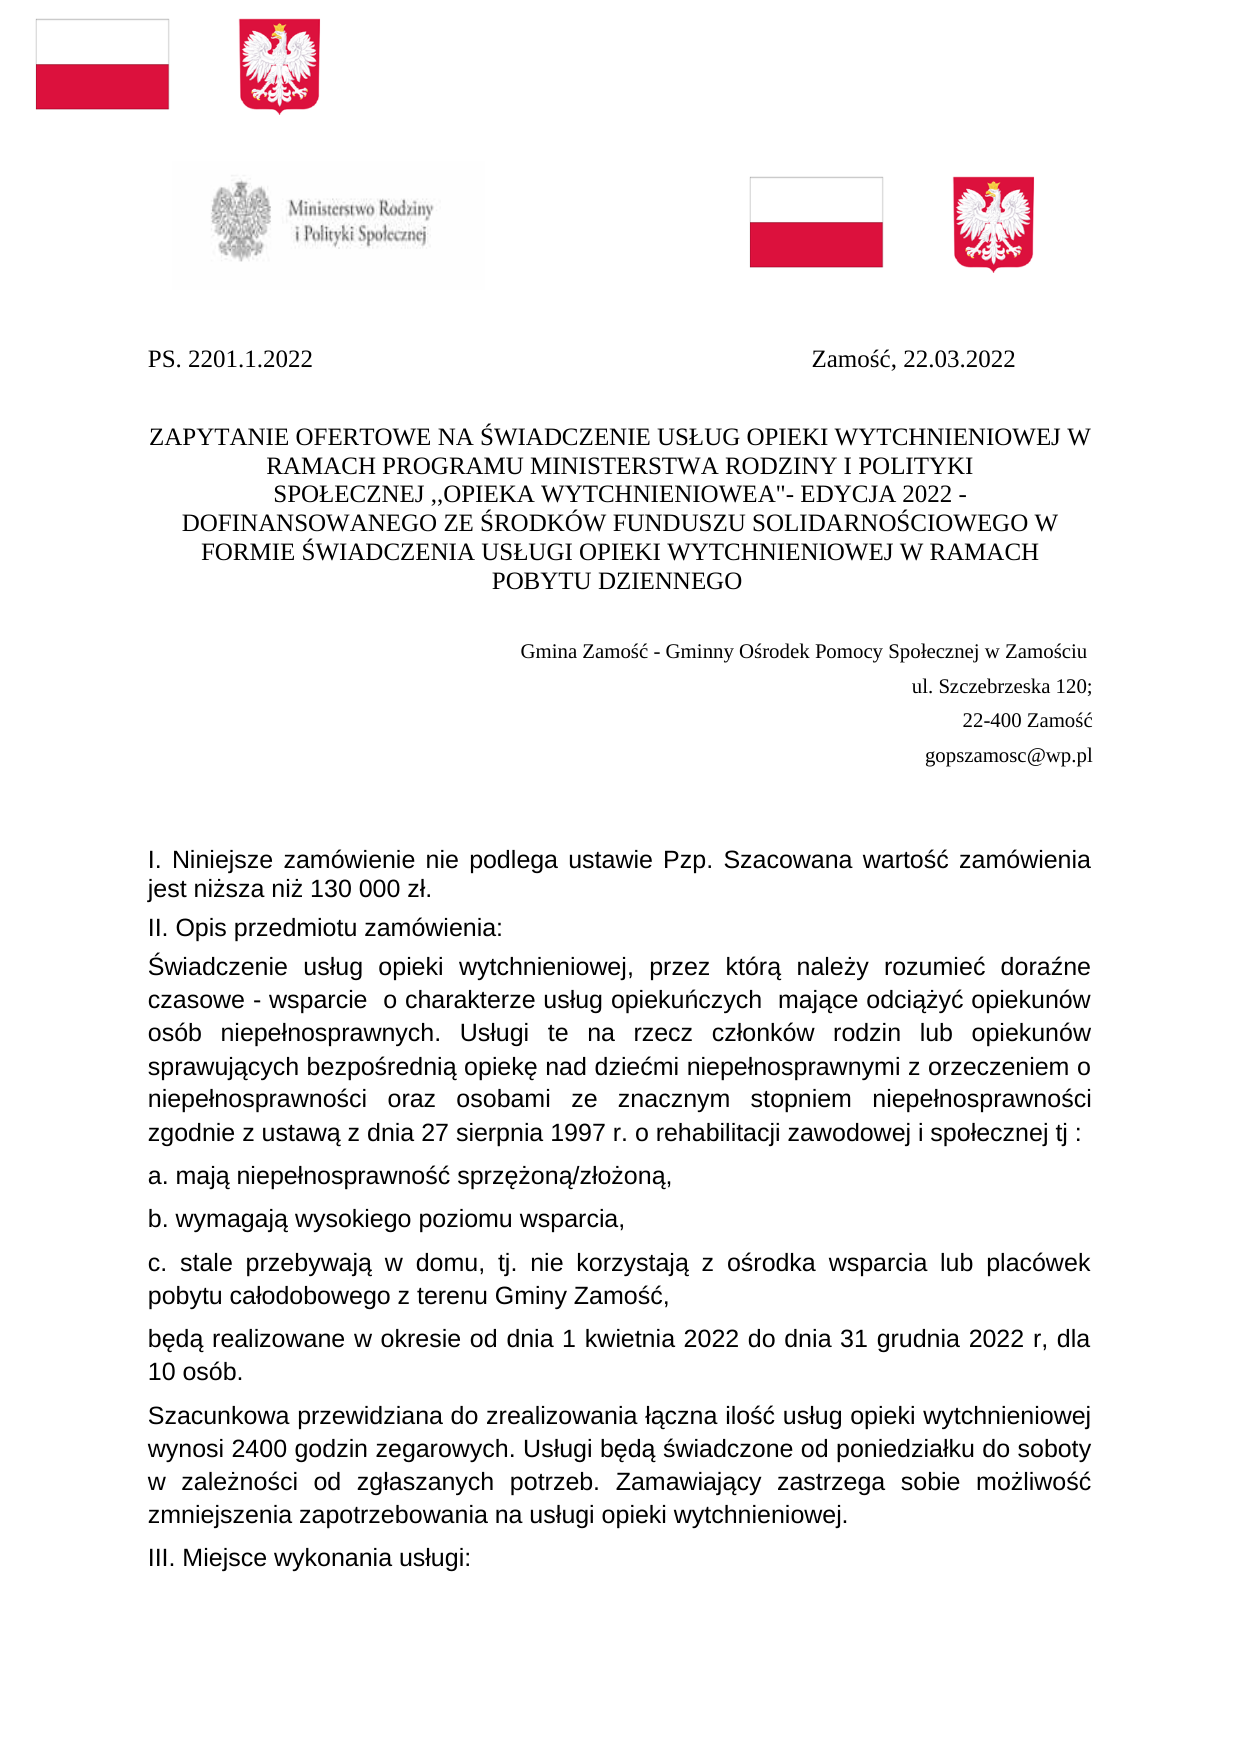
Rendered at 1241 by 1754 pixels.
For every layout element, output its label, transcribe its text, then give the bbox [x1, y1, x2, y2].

text będą realizowane w okresie od dnia 1 kwietnia 2022 do dnia 31 grudnia 2022 r, dla 10 osób. [148, 1324, 1093, 1386]
text III. Miejsce wykonania usługi: [148, 1543, 1093, 1572]
text I. Niniejsze zamówienie nie podlega ustawie Pzp. Szacowana wartość zamówienia jest niższa niż 130 000 zł. [148, 845, 1093, 903]
text ul. Szczebrzeska 120; [148, 674, 1093, 698]
text Świadczenie usług opieki wytchnieniowej, przez którą należy rozumieć doraźne czasowe - wsparcie o charakterze usług opiekuńczych mające odciążyć opiekunów osób niepełnosprawnych. Usługi te na rzecz członków rodzin lub opiekunów sprawujących bezpośrednią opiekę nad dziećmi niepełnosprawnymi z orzeczeniem o niepełnosprawności oraz osobami ze znacznym stopniem niepełnosprawności zgodnie z ustawą z dnia 27 sierpnia 1997 r. o rehabilitacji zawodowej i społecznej tj : [148, 952, 1093, 1146]
picture [0, 0, 355, 132]
text II. Opis przedmiotu zamówienia: [148, 913, 1093, 942]
text Szacunkowa przewidziana do zrealizowania łączna ilość usług opieki wytchnieniowej wynosi 2400 godzin zegarowych. Usługi będą świadczone od poniedziałku do soboty w zależności od zgłaszanych potrzeb. Zamawiający zastrzega sobie możliwość zmniejszenia zapotrzebowania na usługi opieki wytchnieniowej. [148, 1401, 1093, 1528]
picture [714, 158, 1069, 290]
text ZAPYTANIE OFERTOWE NA ŚWIADCZENIE USŁUG OPIEKI WYTCHNIENIOWEJ W RAMACH PROGRAMU MINISTERSTWA RODZINY I POLITYKI SPOŁECZNEJ ,,OPIEKA WYTCHNIENIOWEA"- EDYCJA 2022 - DOFINANSOWANEGO ZE ŚRODKÓW FUNDUSZU SOLIDARNOŚCIOWEGO W FORMIE ŚWIADCZENIA USŁUGI OPIEKI WYTCHNIENIOWEJ W RAMACH POBYTU DZIENNEGO [148, 422, 1093, 594]
text b. wymagają wysokiego poziomu wsparcia, [148, 1204, 1093, 1233]
text gopszamosc@wp.pl [148, 743, 1093, 796]
text 22-400 Zamość [148, 708, 1093, 732]
text Gmina Zamość - Gminny Ośrodek Pomocy Społecznej w Zamościu [148, 639, 1093, 663]
text PS. 2201.1.2022 Zamość, 22.03.2022 [148, 344, 1093, 372]
picture [171, 161, 486, 290]
text c. stale przebywają w domu, tj. nie korzystają z ośrodka wsparcia lub placówek pobytu całodobowego z terenu Gminy Zamość, [148, 1248, 1093, 1309]
text a. mają niepełnosprawność sprzężoną/złożoną, [148, 1161, 1093, 1190]
